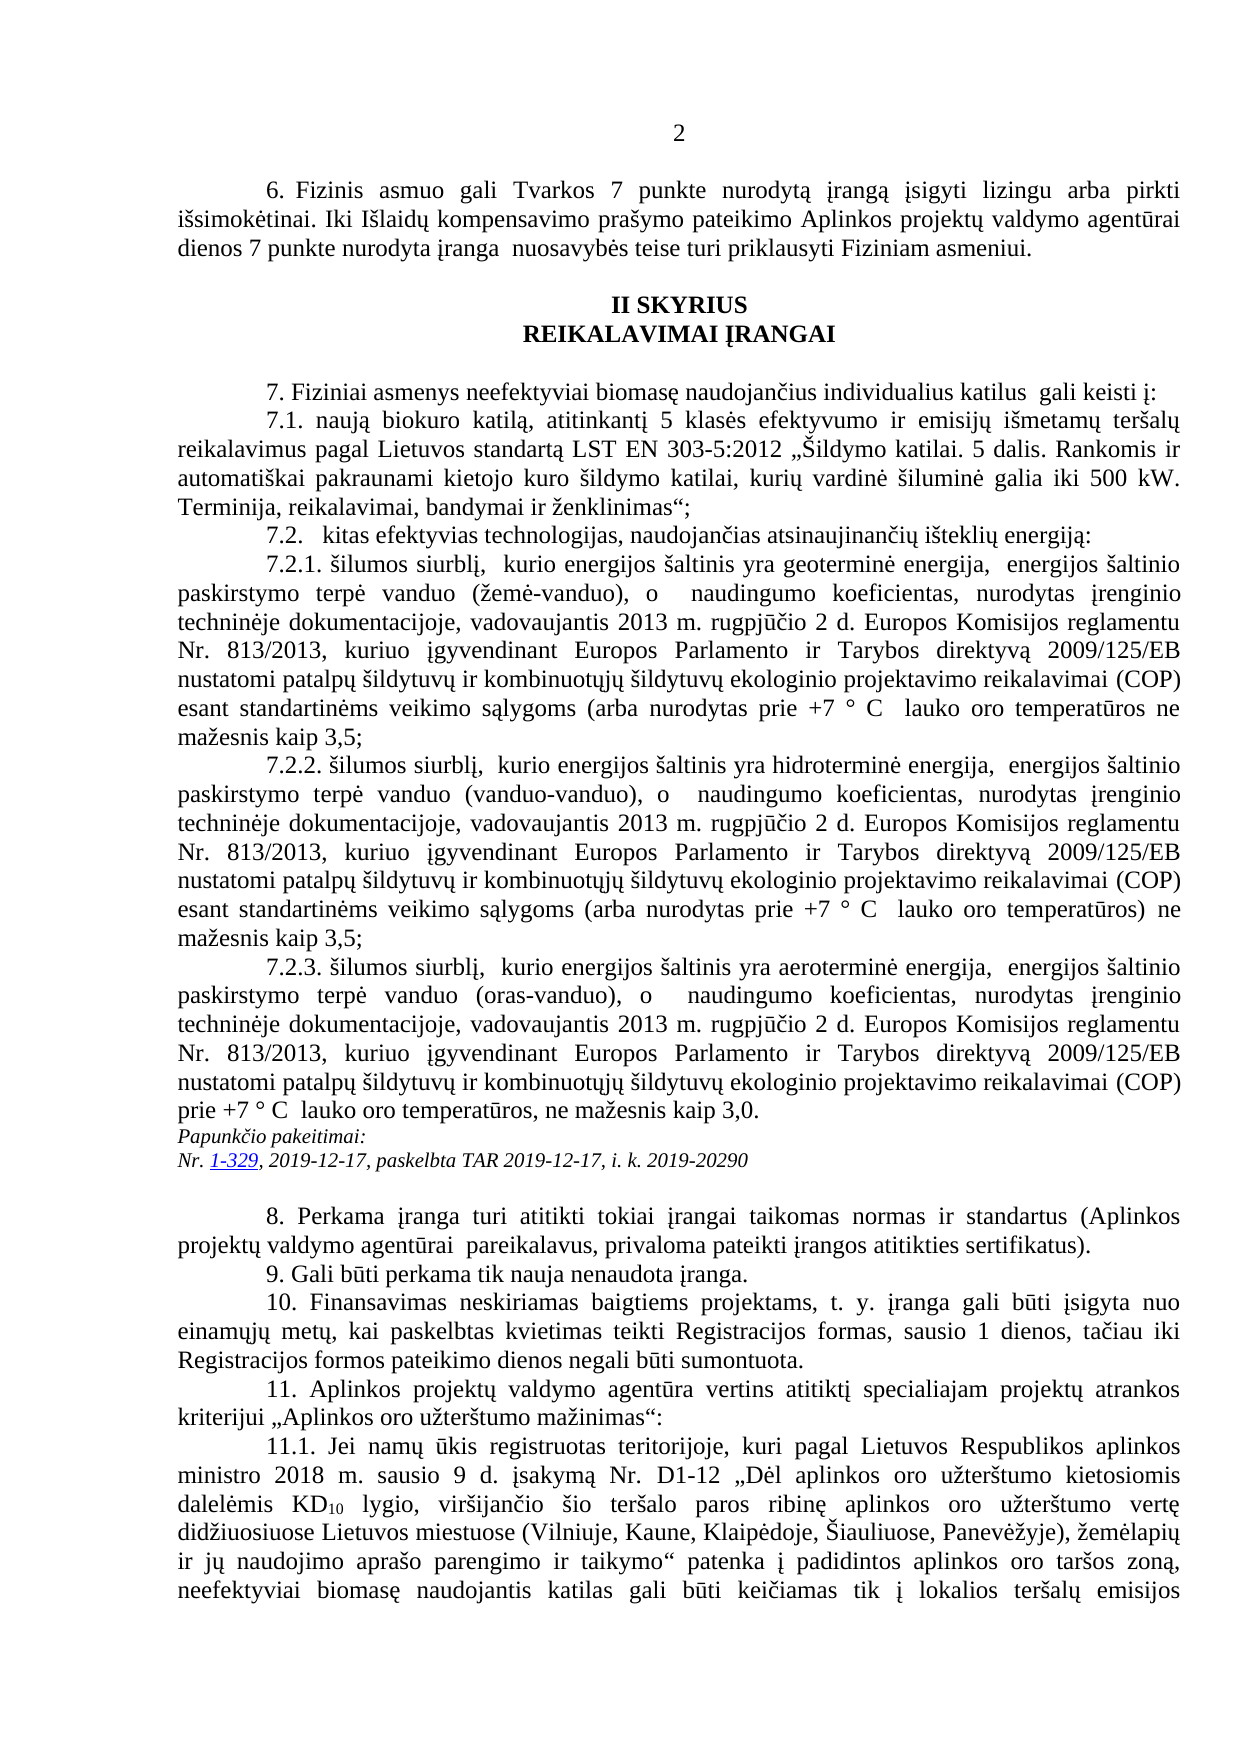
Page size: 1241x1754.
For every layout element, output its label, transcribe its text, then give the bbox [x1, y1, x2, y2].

text 9. Gali būti perkama tik nauja nenaudota įranga. [177, 1259, 1181, 1287]
text 7.2.1. šilumos siurblį, kurio energijos šaltinis yra geoterminė energija, energijos šaltinio paskirstymo terpė vanduo (žemė-vanduo), o naudingumo koeficientas, nurodytas įrenginio techninėje dokumentacijoje, vadovaujantis 2013 m. rugpjūčio 2 d. Europos Komisijos reglamentu Nr. 813/2013, kuriuo įgyvendinant Europos Parlamento ir Tarybos direktyvą 2009/125/EB nustatomi patalpų šildytuvų ir kombinuotųjų šildytuvų ekologinio projektavimo reikalavimai (COP) esant standartinėms veikimo sąlygoms (arba nurodytas prie +7 ° C lauko oro temperatūros ne mažesnis kaip 3,5; [177, 549, 1181, 751]
text 11.1. Jei namų ūkis registruotas teritorijoje, kuri pagal Lietuvos Respublikos aplinkos ministro 2018 m. sausio 9 d. įsakymą Nr. D1-12 „Dėl aplinkos oro užterštumo kietosiomis dalelėmis KD10 lygio, viršijančio šio teršalo paros ribinę aplinkos oro užterštumo vertę didžiuosiuose Lietuvos miestuose (Vilniuje, Kaune, Klaipėdoje, Šiauliuose, Panevėžyje), žemėlapių ir jų naudojimo aprašo parengimo ir taikymo“ patenka į padidintos aplinkos oro taršos zoną, neefektyviai biomasę naudojantis katilas gali būti keičiamas tik į lokalios teršalų emisijos [177, 1431, 1181, 1604]
text Nr. 1-329, 2019-12-17, paskelbta TAR 2019-12-17, i. k. 2019-20290 [177, 1148, 1181, 1172]
text 7.1. naują biokuro katilą, atitinkantį 5 klasės efektyvumo ir emisijų išmetamų teršalų reikalavimus pagal Lietuvos standartą LST EN 303-5:2012 „Šildymo katilai. 5 dalis. Rankomis ir automatiškai pakraunami kietojo kuro šildymo katilai, kurių vardinė šiluminė galia iki 500 kW. Terminija, reikalavimai, bandymai ir ženklinimas“; [177, 406, 1181, 521]
text 6. Fizinis asmuo gali Tvarkos 7 punkte nurodytą įrangą įsigyti lizingu arba pirkti išsimokėtinai. Iki Išlaidų kompensavimo prašymo pateikimo Aplinkos projektų valdymo agentūrai dienos 7 punkte nurodyta įranga nuosavybės teise turi priklausyti Fiziniam asmeniui. [177, 176, 1181, 262]
text 10. Finansavimas neskiriamas baigtiems projektams, t. y. įranga gali būti įsigyta nuo einamųjų metų, kai paskelbtas kvietimas teikti Registracijos formas, sausio 1 dienos, tačiau iki Registracijos formos pateikimo dienos negali būti sumontuota. [177, 1287, 1181, 1374]
text 8. Perkama įranga turi atitikti tokiai įrangai taikomas normas ir standartus (Aplinkos projektų valdymo agentūrai pareikalavus, privaloma pateikti įrangos atitikties sertifikatus). [177, 1201, 1181, 1259]
text 11. Aplinkos projektų valdymo agentūra vertins atitiktį specialiajam projektų atrankos kriterijui „Aplinkos oro užterštumo mažinimas“: [177, 1374, 1181, 1431]
text Papunkčio pakeitimai: [177, 1124, 1181, 1148]
text 7.2. kitas efektyvias technologijas, naudojančias atsinaujinančių išteklių energiją: [177, 521, 1181, 549]
text 7. Fiziniai asmenys neefektyviai biomasę naudojančius individualius katilus gali keisti į: [266, 377, 1181, 406]
text REIKALAVIMAI ĮRANGAI [177, 319, 1181, 348]
text 7.2.3. šilumos siurblį, kurio energijos šaltinis yra aeroterminė energija, energijos šaltinio paskirstymo terpė vanduo (oras-vanduo), o naudingumo koeficientas, nurodytas įrenginio techninėje dokumentacijoje, vadovaujantis 2013 m. rugpjūčio 2 d. Europos Komisijos reglamentu Nr. 813/2013, kuriuo įgyvendinant Europos Parlamento ir Tarybos direktyvą 2009/125/EB nustatomi patalpų šildytuvų ir kombinuotųjų šildytuvų ekologinio projektavimo reikalavimai (COP) prie +7 ° C lauko oro temperatūros, ne mažesnis kaip 3,0. [177, 952, 1181, 1124]
text 7.2.2. šilumos siurblį, kurio energijos šaltinis yra hidroterminė energija, energijos šaltinio paskirstymo terpė vanduo (vanduo-vanduo), o naudingumo koeficientas, nurodytas įrenginio techninėje dokumentacijoje, vadovaujantis 2013 m. rugpjūčio 2 d. Europos Komisijos reglamentu Nr. 813/2013, kuriuo įgyvendinant Europos Parlamento ir Tarybos direktyvą 2009/125/EB nustatomi patalpų šildytuvų ir kombinuotųjų šildytuvų ekologinio projektavimo reikalavimai (COP) esant standartinėms veikimo sąlygoms (arba nurodytas prie +7 ° C lauko oro temperatūros) ne mažesnis kaip 3,5; [177, 751, 1181, 952]
text II SKYRIUS [177, 291, 1181, 319]
